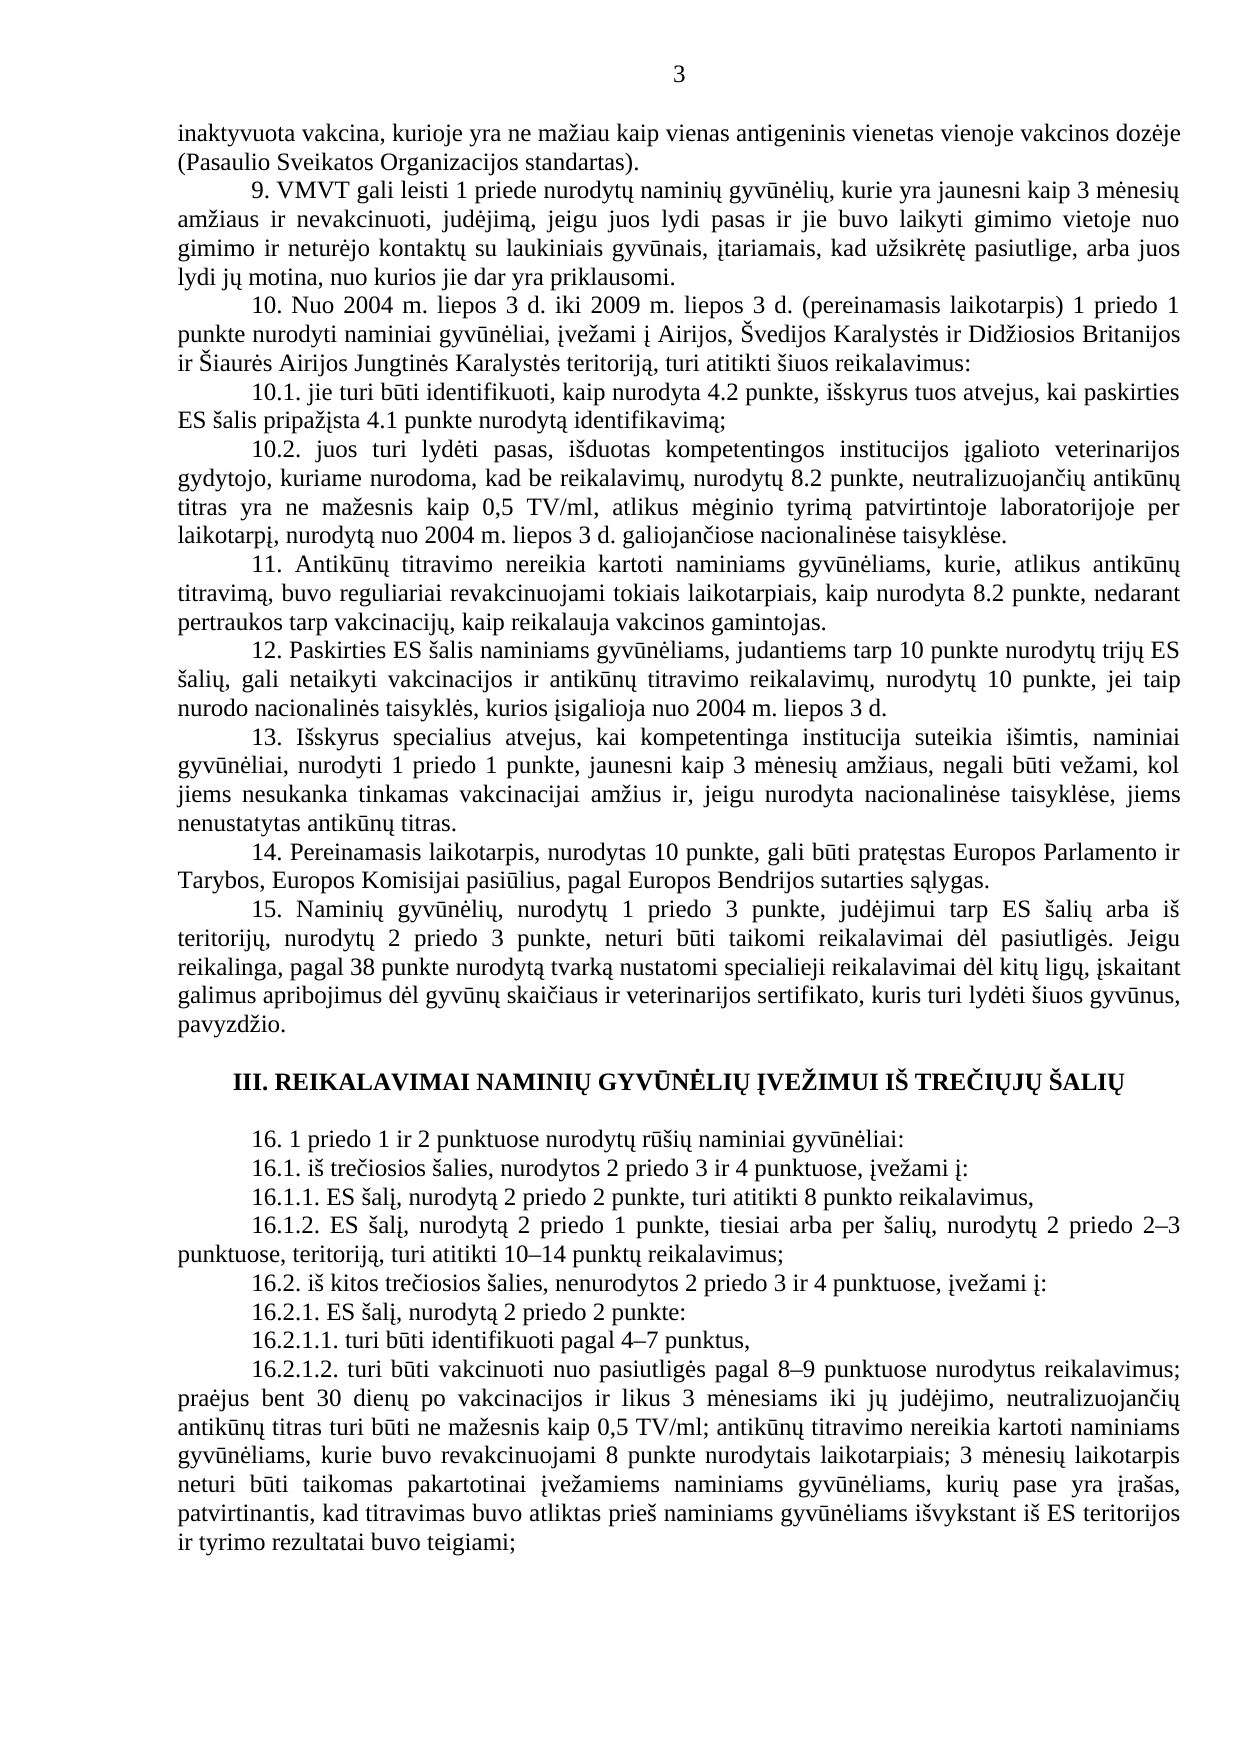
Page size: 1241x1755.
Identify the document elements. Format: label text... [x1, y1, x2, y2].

text 11. Antikūnų titravimo nereikia kartoti naminiams gyvūnėliams, kurie, atlikus antikūnų titravimą, buvo reguliariai revakcinuojami tokiais laikotarpiais, kaip nurodyta 8.2 punkte, nedarant pertraukos tarp vakcinacijų, kaip reikalauja vakcinos gamintojas. [177, 549, 1181, 636]
text 16.1. iš trečiosios šalies, nurodytos 2 priedo 3 ir 4 punktuose, įvežami į: [177, 1153, 1181, 1182]
text 15. Naminių gyvūnėlių, nurodytų 1 priedo 3 punkte, judėjimui tarp ES šalių arba iš teritorijų, nurodytų 2 priedo 3 punkte, neturi būti taikomi reikalavimai dėl pasiutligės. Jeigu reikalinga, pagal 38 punkte nurodytą tvarką nustatomi specialieji reikalavimai dėl kitų ligų, įskaitant galimus apribojimus dėl gyvūnų skaičiaus ir veterinarijos sertifikato, kuris turi lydėti šiuos gyvūnus, pavyzdžio. [177, 894, 1181, 1038]
text 10.1. jie turi būti identifikuoti, kaip nurodyta 4.2 punkte, išskyrus tuos atvejus, kai paskirties ES šalis pripažįsta 4.1 punkte nurodytą identifikavimą; [177, 377, 1181, 434]
text 12. Paskirties ES šalis naminiams gyvūnėliams, judantiems tarp 10 punkte nurodytų trijų ES šalių, gali netaikyti vakcinacijos ir antikūnų titravimo reikalavimų, nurodytų 10 punkte, jei taip nurodo nacionalinės taisyklės, kurios įsigalioja nuo 2004 m. liepos 3 d. [177, 636, 1181, 722]
text 14. Pereinamasis laikotarpis, nurodytas 10 punkte, gali būti pratęstas Europos Parlamento ir Tarybos, Europos Komisijai pasiūlius, pagal Europos Bendrijos sutarties sąlygas. [177, 837, 1181, 894]
text 16.2.1.1. turi būti identifikuoti pagal 4–7 punktus, [177, 1326, 1181, 1354]
text 16.1.2. ES šalį, nurodytą 2 priedo 1 punkte, tiesiai arba per šalių, nurodytų 2 priedo 2–3 punktuose, teritoriją, turi atitikti 10–14 punktų reikalavimus; [177, 1211, 1181, 1268]
text 16.2. iš kitos trečiosios šalies, nenurodytos 2 priedo 3 ir 4 punktuose, įvežami į: [177, 1268, 1181, 1297]
text 16. 1 priedo 1 ir 2 punktuose nurodytų rūšių naminiai gyvūnėliai: [177, 1124, 1181, 1153]
text 16.2.1. ES šalį, nurodytą 2 priedo 2 punkte: [177, 1297, 1181, 1326]
text 13. Išskyrus specialius atvejus, kai kompetentinga institucija suteikia išimtis, naminiai gyvūnėliai, nurodyti 1 priedo 1 punkte, jaunesni kaip 3 mėnesių amžiaus, negali būti vežami, kol jiems nesukanka tinkamas vakcinacijai amžius ir, jeigu nurodyta nacionalinėse taisyklėse, jiems nenustatytas antikūnų titras. [177, 722, 1181, 837]
text 10. Nuo 2004 m. liepos 3 d. iki 2009 m. liepos 3 d. (pereinamasis laikotarpis) 1 priedo 1 punkte nurodyti naminiai gyvūnėliai, įvežami į Airijos, Švedijos Karalystės ir Didžiosios Britanijos ir Šiaurės Airijos Jungtinės Karalystės teritoriją, turi atitikti šiuos reikalavimus: [177, 291, 1181, 377]
text 16.2.1.2. turi būti vakcinuoti nuo pasiutligės pagal 8–9 punktuose nurodytus reikalavimus; praėjus bent 30 dienų po vakcinacijos ir likus 3 mėnesiams iki jų judėjimo, neutralizuojančių antikūnų titras turi būti ne mažesnis kaip 0,5 TV/ml; antikūnų titravimo nereikia kartoti naminiams gyvūnėliams, kurie buvo revakcinuojami 8 punkte nurodytais laikotarpiais; 3 mėnesių laikotarpis neturi būti taikomas pakartotinai įvežamiems naminiams gyvūnėliams, kurių pase yra įrašas, patvirtinantis, kad titravimas buvo atliktas prieš naminiams gyvūnėliams išvykstant iš ES teritorijos ir tyrimo rezultatai buvo teigiami; [177, 1354, 1181, 1556]
text 10.2. juos turi lydėti pasas, išduotas kompetentingos institucijos įgalioto veterinarijos gydytojo, kuriame nurodoma, kad be reikalavimų, nurodytų 8.2 punkte, neutralizuojančių antikūnų titras yra ne mažesnis kaip 0,5 TV/ml, atlikus mėginio tyrimą patvirtintoje laboratorijoje per laikotarpį, nurodytą nuo 2004 m. liepos 3 d. galiojančiose nacionalinėse taisyklėse. [177, 434, 1181, 549]
text III. REIKALAVIMAI NAMINIŲ GYVŪNĖLIŲ ĮVEŽIMUI IŠ TREČIŲJŲ ŠALIŲ [177, 1067, 1181, 1096]
text 16.1.1. ES šalį, nurodytą 2 priedo 2 punkte, turi atitikti 8 punkto reikalavimus, [177, 1182, 1181, 1211]
text inaktyvuota vakcina, kurioje yra ne mažiau kaip vienas antigeninis vienetas vienoje vakcinos dozėje (Pasaulio Sveikatos Organizacijos standartas). [177, 118, 1181, 176]
text 9. VMVT gali leisti 1 priede nurodytų naminių gyvūnėlių, kurie yra jaunesni kaip 3 mėnesių amžiaus ir nevakcinuoti, judėjimą, jeigu juos lydi pasas ir jie buvo laikyti gimimo vietoje nuo gimimo ir neturėjo kontaktų su laukiniais gyvūnais, įtariamais, kad užsikrėtę pasiutlige, arba juos lydi jų motina, nuo kurios jie dar yra priklausomi. [177, 176, 1181, 291]
